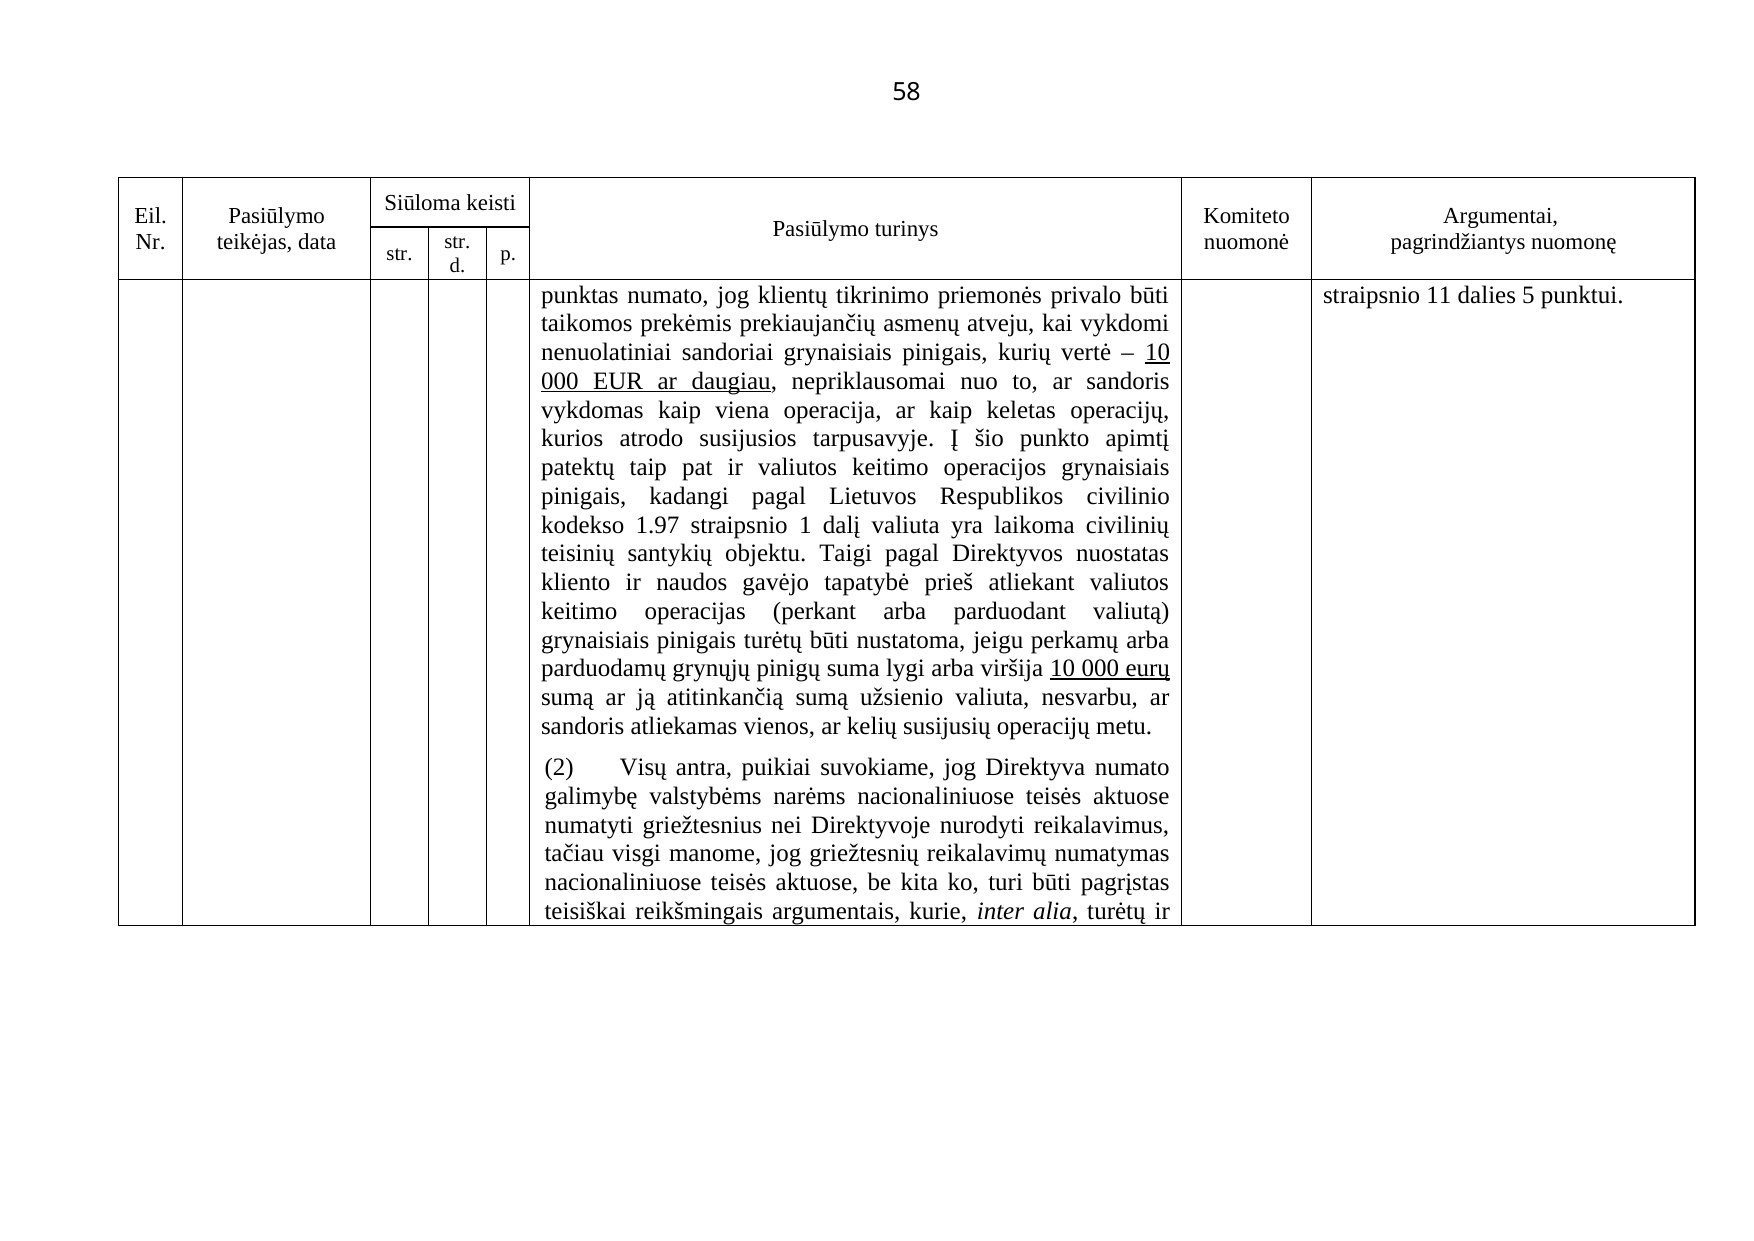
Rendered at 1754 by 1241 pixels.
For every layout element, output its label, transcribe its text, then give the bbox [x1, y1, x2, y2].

table_header Pasiūlymo turinys [530, 178, 1181, 279]
table_cell str. d. [429, 228, 486, 279]
table_cell [487, 280, 529, 925]
table_header Pasiūlymo teikėjas, data [183, 178, 370, 279]
table_header Komiteto nuomonė [1182, 178, 1311, 279]
table_header Argumentai, pagrindžiantys nuomonę [1312, 178, 1694, 279]
table_cell p. [487, 228, 529, 279]
table_cell [429, 280, 486, 925]
table_cell str. [371, 228, 428, 279]
table_header Eil. Nr. [119, 178, 182, 279]
table_cell punktas numato, jog klientų tikrinimo priemonės privalo būti taikomos prekėmis prekiaujančių asmenų atveju, kai vykdomi nenuolatiniai sandoriai grynaisiais pinigais, kurių vertė – 10 000 EUR ar daugiau, nepriklausomai nuo to, ar sandoris vykdomas kaip viena operacija, ar kaip keletas operacijų, kurios atrodo susijusios tarpusavyje. Į šio punkto apimtį patektų taip pat ir valiutos keitimo operacijos grynaisiais pinigais, kadangi pagal Lietuvos Respublikos civilinio kodekso 1.97 straipsnio 1 dalį valiuta yra laikoma civilinių teisinių santykių objektu. Taigi pagal Direktyvos nuostatas kliento ir naudos gavėjo tapatybė prieš atliekant valiutos keitimo operacijas (perkant arba parduodant valiutą) grynaisiais pinigais turėtų būti nustatoma, jeigu perkamų arba parduodamų grynųjų pinigų suma lygi arba viršija 10 000 eurų sumą ar ją atitinkančią sumą užsienio valiuta, nesvarbu, ar sandoris atliekamas vienos, ar kelių susijusių operacijų metu. (2) Visų antra, puikiai suvokiame, jog Direktyva numato galimybę valstybėms narėms nacionaliniuose teisės aktuose numatyti griežtesnius nei Direktyvoje nurodyti reikalavimus, tačiau visgi manome, jog griežtesnių reikalavimų numatymas nacionaliniuose teisės aktuose, be kita ko, turi būti pagrįstas teisiškai reikšmingais argumentais, kurie, inter alia, turėtų ir [530, 280, 1181, 925]
table_cell straipsnio 11 dalies 5 punktui. [1312, 280, 1694, 925]
table_cell [1182, 280, 1311, 925]
table_cell [119, 280, 182, 925]
table_cell [183, 280, 370, 925]
table_header Siūloma keisti [371, 178, 529, 226]
table_cell [371, 280, 428, 925]
